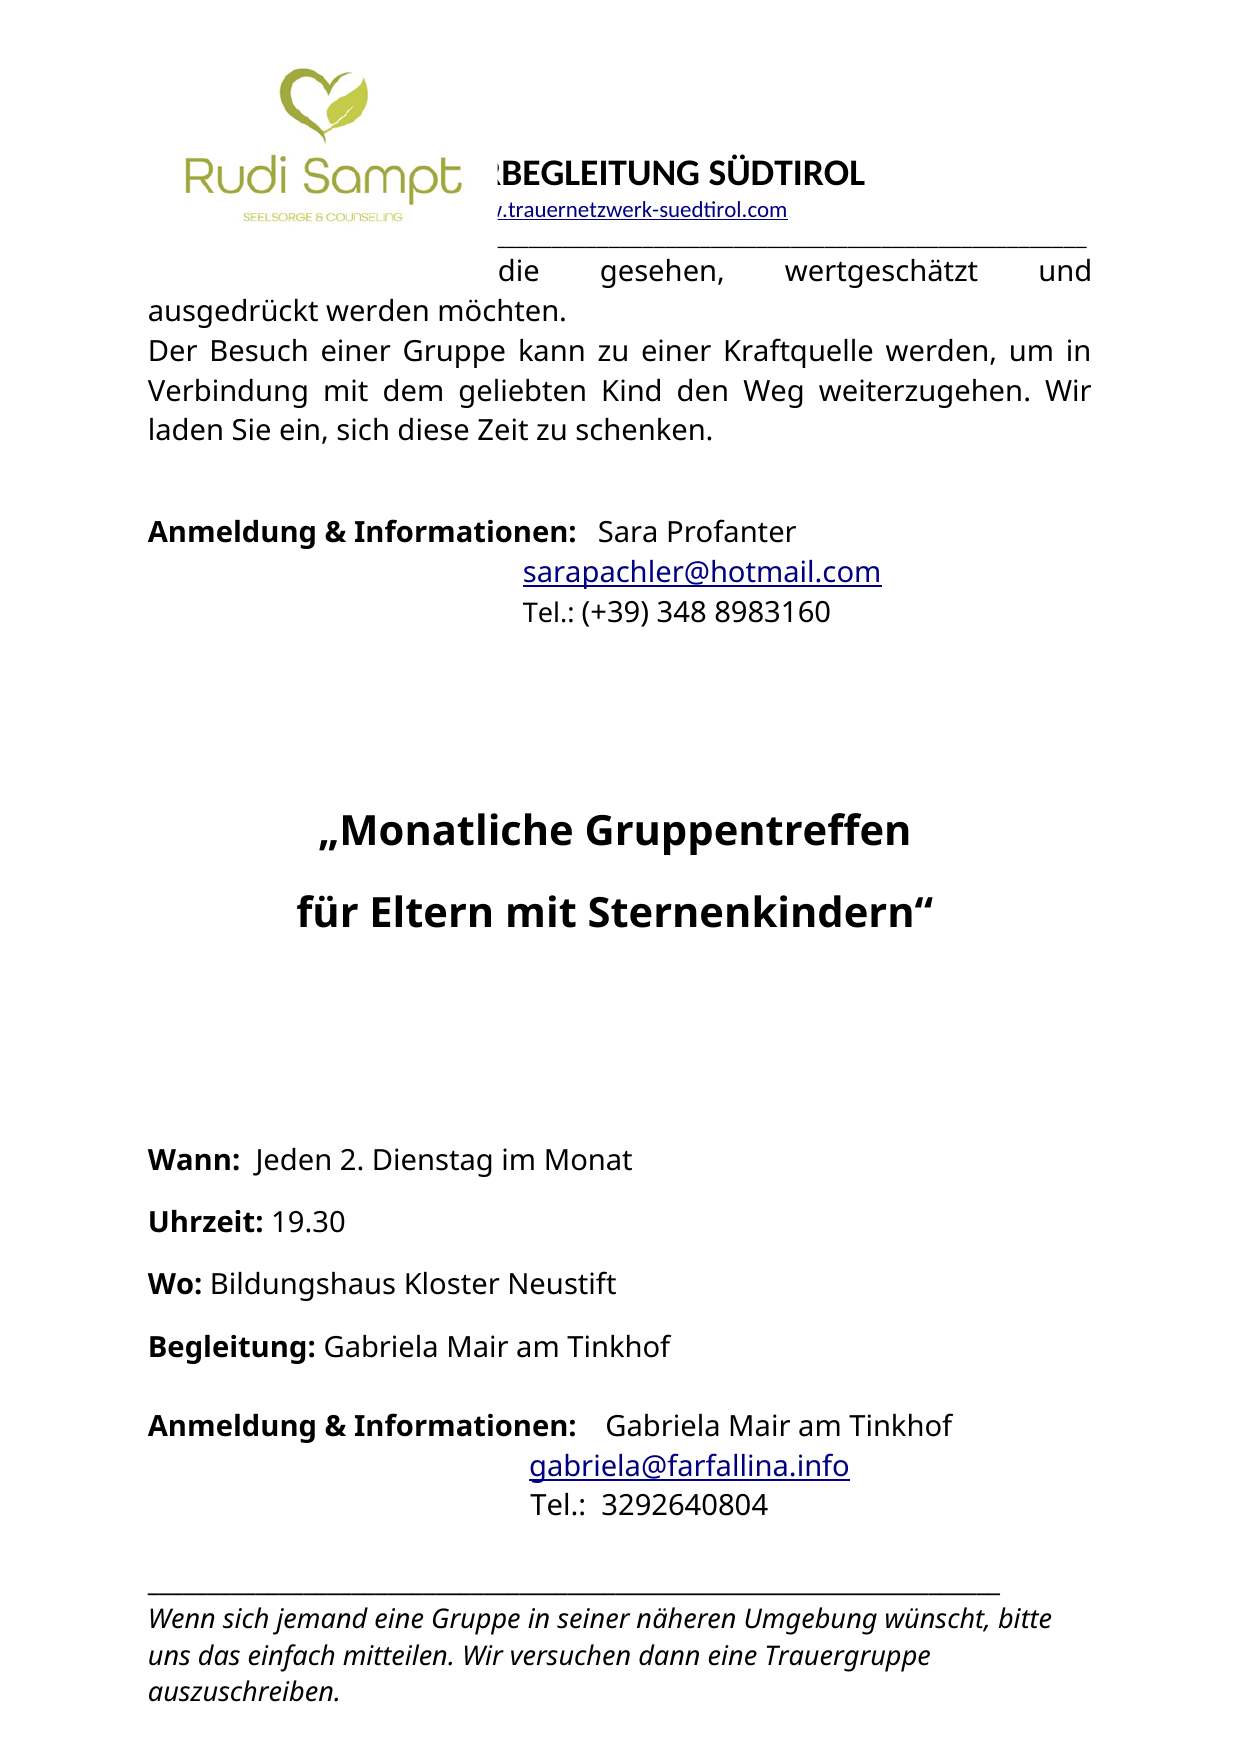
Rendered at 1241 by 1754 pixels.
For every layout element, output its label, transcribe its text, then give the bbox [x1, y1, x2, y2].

text die gesehen, wertgeschätzt und ausgedrückt werden möchten. [148, 251, 1093, 330]
text „Monatliche Gruppentreffen [148, 801, 1093, 858]
text sarapachler@hotmail.com [448, 551, 1093, 591]
text Anmeldung & Informationen: Sara Profanter [148, 512, 1093, 551]
text Wo: Bildungshaus Kloster Neustift [148, 1263, 1093, 1303]
text gabriela@farfallina.info Tel.: 3292640804 [523, 1445, 1093, 1524]
text Anmeldung & Informationen: Gabriela Mair am Tinkhof [148, 1405, 1093, 1445]
text Begleitung: Gabriela Mair am Tinkhof [148, 1326, 1093, 1366]
text für Eltern mit Sternenkindern“ [148, 883, 1093, 940]
text Wann: Jeden 2. Dienstag im Monat [148, 1139, 1093, 1178]
text Tel.: (+39) 348 8983160 [148, 591, 1093, 631]
text Der Besuch einer Gruppe kann zu einer Kraftquelle werden, um in Verbindung mit dem geliebten Kind den Weg weiterzugehen. Wir laden Sie ein, sich diese Zeit zu schenken. [148, 330, 1093, 449]
text Uhrzeit: 19.30 [148, 1201, 1093, 1241]
